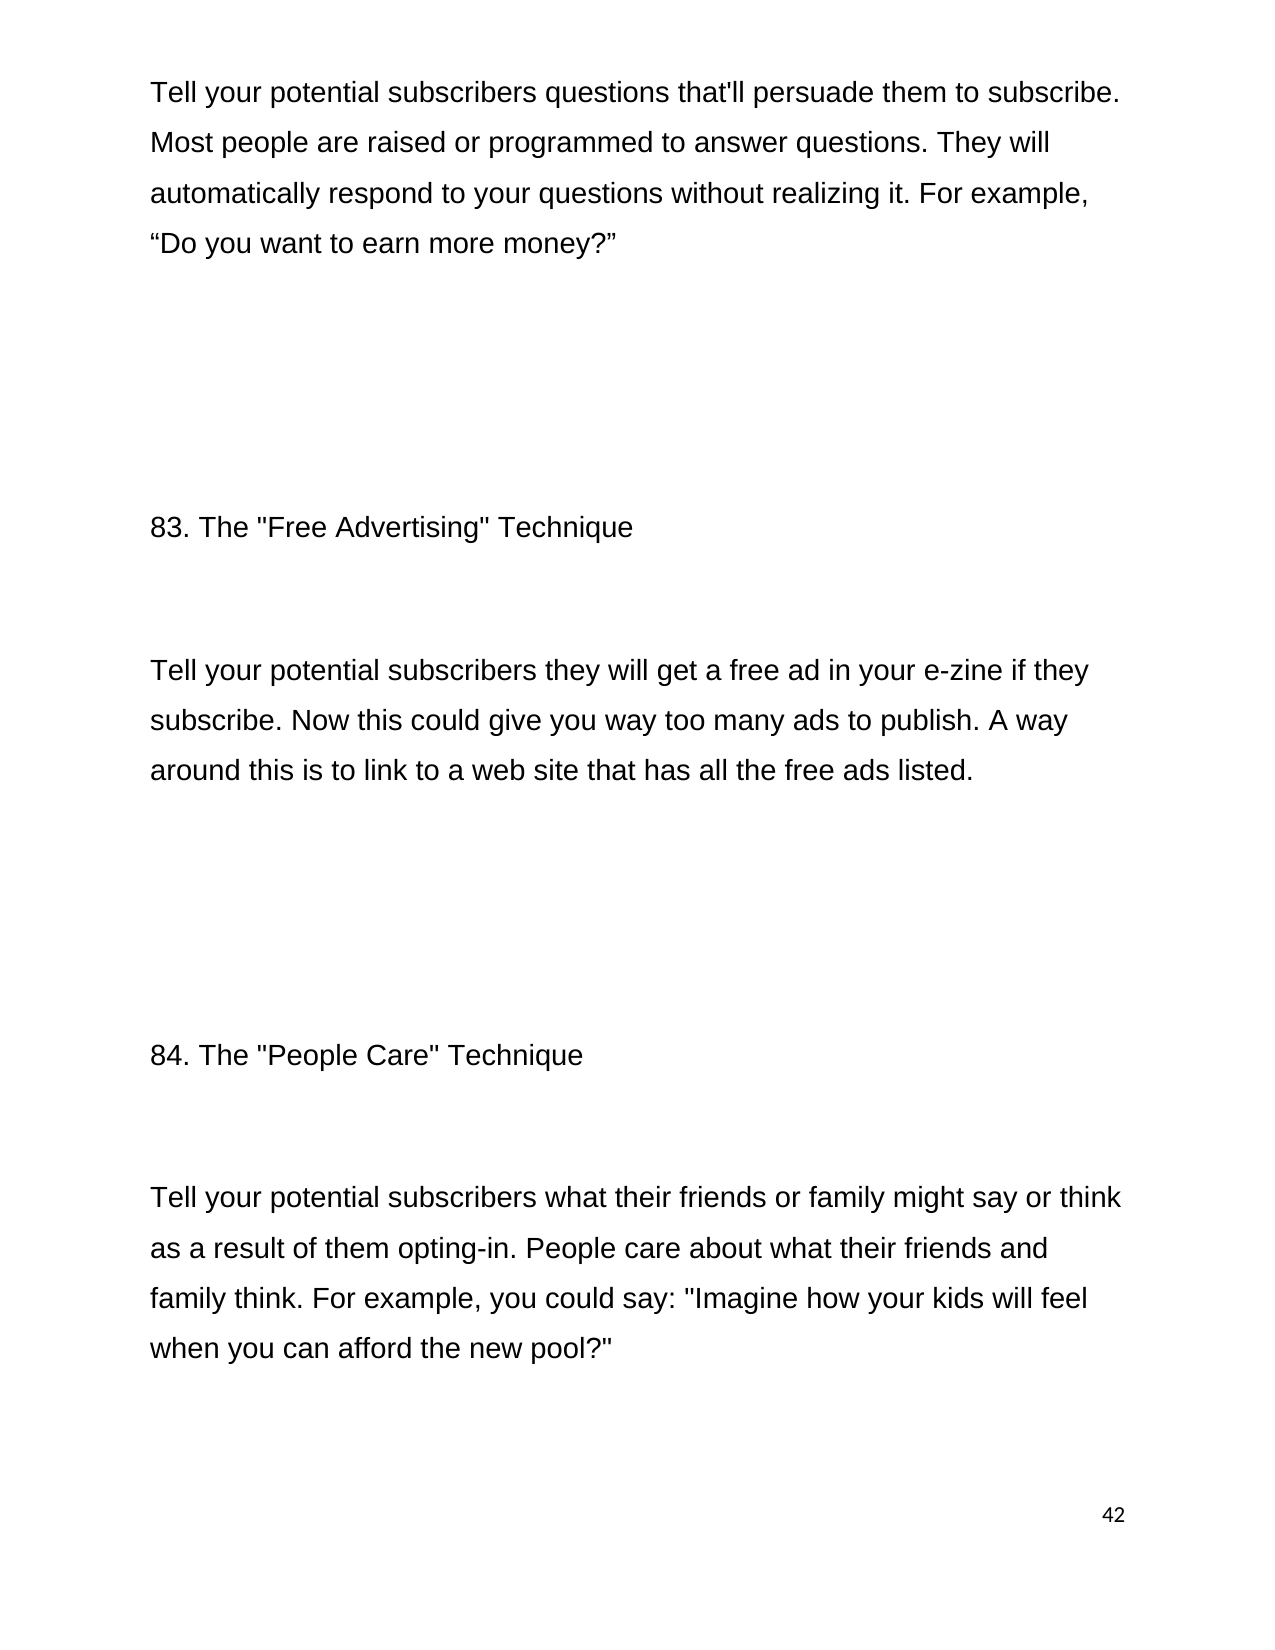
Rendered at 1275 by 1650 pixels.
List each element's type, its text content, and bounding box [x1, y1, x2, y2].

text Tell your potential subscribers questions that'll persuade them to subscribe. Most people are raised or programmed to answer questions. They will automatically respond to your questions without realizing it. For example, “Do you want to earn more money?” [150, 75, 1125, 259]
text Tell your potential subscribers they will get a free ad in your e-zine if they subscribe. Now this could give you way too many ads to publish. A way around this is to link to a web site that has all the free ads listed. [150, 653, 1125, 787]
text 83. The "Free Advertising" Technique [150, 511, 1125, 544]
text Tell your potential subscribers what their friends or family might say or think as a result of them opting-in. People care about what their friends and family think. For example, you could say: "Imagine how your kids will feel when you can afford the new pool?" [150, 1180, 1125, 1365]
text 84. The "People Care" Technique [150, 1038, 1125, 1072]
